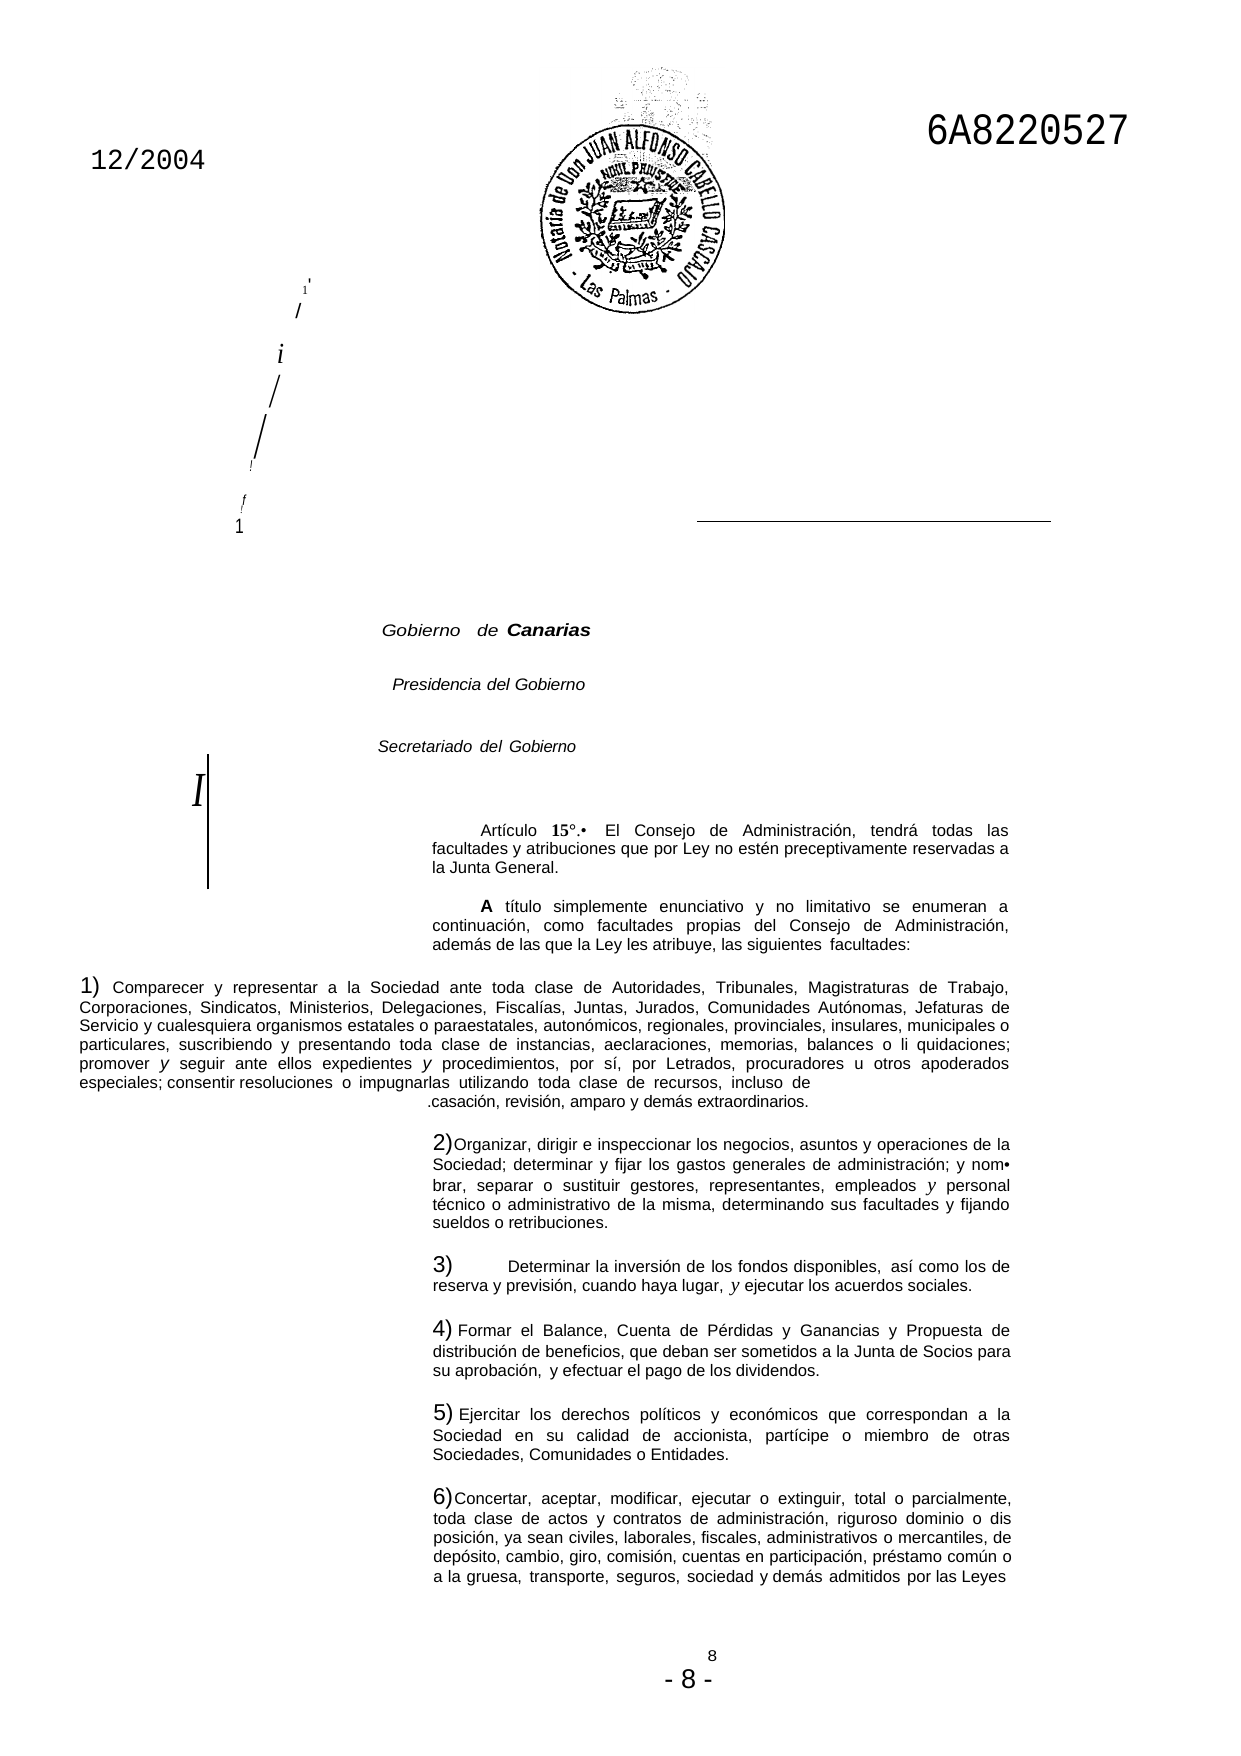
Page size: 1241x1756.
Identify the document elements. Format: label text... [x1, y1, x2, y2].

list Organizar, dirigir e inspeccionar los negocios, asuntos y operaciones de la Sociedad; determinar y fijar los gastos generales de administración; y nom• brar, separar o sustituir gestores, representantes, empleados y personal técnico o administrativo de la misma, determinando sus facultades y fijando sueldos o retribuciones. [432, 1131, 1010, 1232]
list Comparecer y representar a la Sociedad ante toda clase de Autoridades, Tribunales, Magistraturas de Trabajo, Corporaciones, Sindicatos, Ministerios, Delegaciones, Fiscalías, Juntas, Jurados, Comunidades Autónomas, Jefaturas de Servicio y cualesquiera organismos estatales o paraestatales, autonómicos, regionales, provinciales, insulares, municipales o particulares, suscribiendo y presentando toda clase de instancias, aeclaraciones, memorias, balances o li­ quidaciones; promover y seguir ante ellos expedientes y procedimientos, por sí, por Letrados, procuradores u otros apoderados especiales; consentir resoluciones o impugnarlas utilizando toda clase de recursos, incluso de [79, 973, 1010, 1092]
text A título simplemente enunciativo y no limitativo se enumeran a continuación, como facultades propias del Consejo de Administración, además de las que la Ley les atribuye, las siguientes facultades: [432, 895, 1009, 954]
text f [242, 493, 1136, 508]
text Presidencia del Gobierno [392, 674, 1136, 693]
text ! [240, 508, 1136, 516]
list Ejercitar los derechos políticos y económicos que correspondan a la Sociedad en su calidad de accionista, partícipe o miembro de otras Sociedades, Comunidades o Entidades. [432, 1399, 1011, 1464]
subtitle 12/2004 [90, 145, 539, 178]
subtitle [725, 145, 753, 178]
text 1' [302, 274, 539, 297]
text .casación, revisión, amparo y demás extraordinarios. [427, 1092, 1136, 1111]
text I Secretariado del Gobierno [192, 707, 1136, 817]
text Artículo 15°.• El Consejo de Administración, tendrá todas las facultades y atribuciones que por Ley no estén preceptivamente reservadas a la Junta General. [432, 820, 1009, 877]
list Formar el Balance, Cuenta de Pérdidas y Ganancias y Propuesta de distribución de beneficios, que deban ser sometidos a la Junta de Socios para su aprobación, y efectuar el pago de los dividendos. [432, 1315, 1011, 1380]
text [725, 274, 1136, 297]
list Determinar la inversión de los fondos disponibles, así como los de reserva y previsión, cuando haya lugar, y ejecutar los acuerdos sociales. [433, 1254, 1011, 1296]
text ! [249, 457, 1136, 475]
text / [270, 368, 1136, 417]
text / [256, 399, 265, 447]
text 6A8220527 [926, 107, 1136, 158]
text / [256, 423, 265, 473]
text i [277, 342, 1136, 368]
text 1 [235, 515, 243, 538]
text / [295, 299, 1136, 323]
list Concertar, aceptar, modificar, ejecutar o extinguir, total o parcialmente, toda clase de actos y contratos de administración, riguroso dominio o dis­ posición, ya sean civiles, laborales, fiscales, administrativos o mercantiles, de depósito, cambio, giro, comisión, cuentas en participación, préstamo común o a la gruesa, transporte, seguros, sociedad y demás admitidos por las Leyes [433, 1483, 1012, 1586]
text I Gobierno de Canarias [213, 516, 1136, 667]
